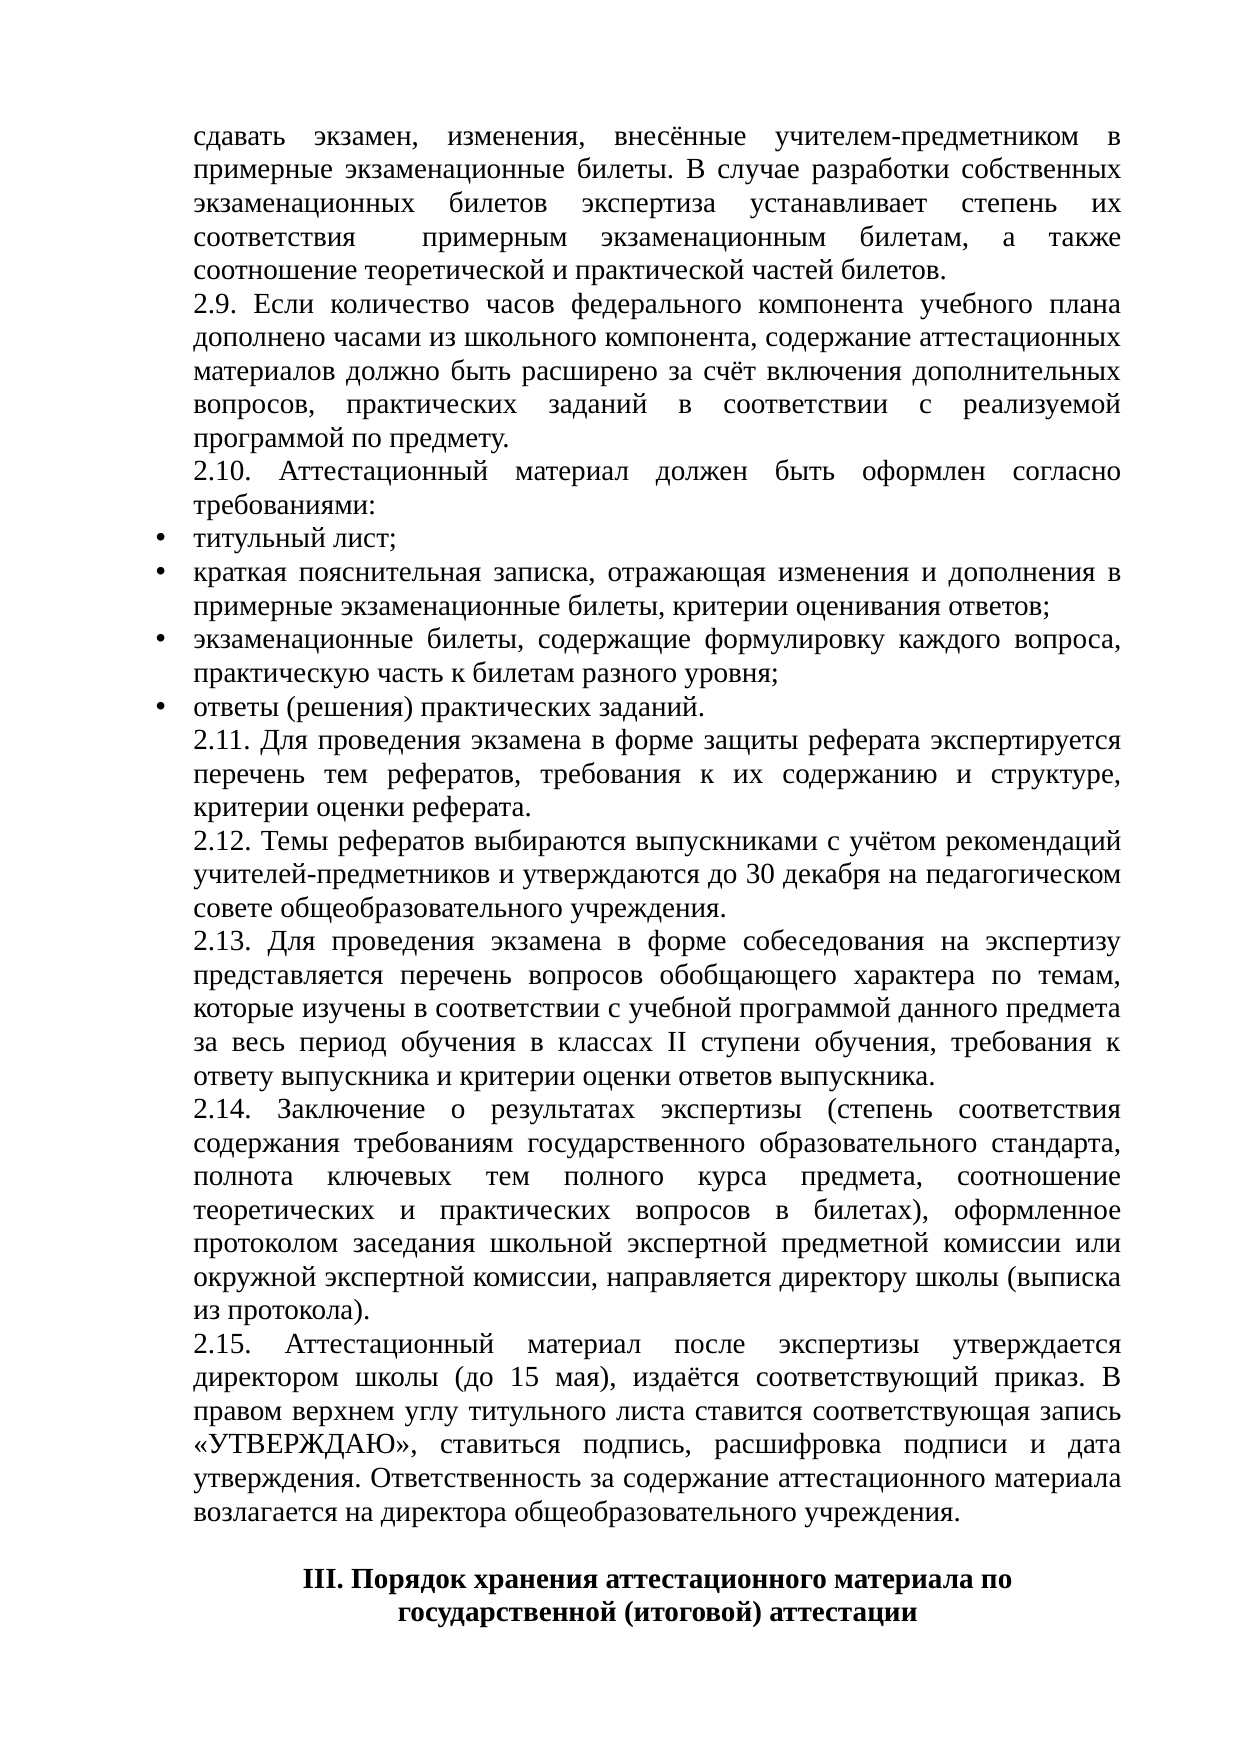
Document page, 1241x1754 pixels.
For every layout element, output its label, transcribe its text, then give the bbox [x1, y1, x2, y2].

list ответы (решения) практических заданий. [156, 689, 1122, 722]
list 2.15. Аттестационный материал после экспертизы утверждается директором школы (до 15 мая), издаётся соответствующий приказ. В правом верхнем углу титульного листа ставится соответствующая запись «УТВЕРЖДАЮ», ставиться подпись, расшифровка подписи и дата утверждения. Ответственность за содержание аттестационного материала возлагается на директора общеобразовательного учреждения. [156, 1326, 1122, 1527]
list экзаменационные билеты, содержащие формулировку каждого вопроса, практическую часть к билетам разного уровня; [156, 621, 1122, 689]
list 2.11. Для проведения экзамена в форме защиты реферата экспертируется перечень тем рефератов, требования к их содержанию и структуре, критерии оценки реферата. [156, 722, 1122, 823]
list III. Порядок хранения аттестационного материала по государственной (итоговой) аттестации [156, 1561, 1122, 1628]
list титульный лист; [156, 521, 1122, 554]
list 2.12. Темы рефератов выбираются выпускниками с учётом рекомендаций учителей-предметников и утверждаются до 30 декабря на педагогическом совете общеобразовательного учреждения. [156, 823, 1122, 923]
list 2.14. Заключение о результатах экспертизы (степень соответствия содержания требованиям государственного образовательного стандарта, полнота ключевых тем полного курса предмета, соотношение теоретических и практических вопросов в билетах), оформленное протоколом заседания школьной экспертной предметной комиссии или окружной экспертной комиссии, направляется директору школы (выписка из протокола). [156, 1091, 1122, 1326]
list сдавать экзамен, изменения, внесённые учителем-предметником в примерные экзаменационные билеты. В случае разработки собственных экзаменационных билетов экспертиза устанавливает степень их соответствия примерным экзаменационным билетам, а также соотношение теоретической и практической частей билетов. [156, 118, 1122, 286]
list краткая пояснительная записка, отражающая изменения и дополнения в примерные экзаменационные билеты, критерии оценивания ответов; [156, 554, 1122, 621]
list 2.9. Если количество часов федерального компонента учебного плана дополнено часами из школьного компонента, содержание аттестационных материалов должно быть расширено за счёт включения дополнительных вопросов, практических заданий в соответствии с реализуемой программой по предмету. [156, 286, 1122, 453]
list 2.10. Аттестационный материал должен быть оформлен согласно требованиями: [156, 453, 1122, 521]
list 2.13. Для проведения экзамена в форме собеседования на экспертизу представляется перечень вопросов обобщающего характера по темам, которые изучены в соответствии с учебной программой данного предмета за весь период обучения в классах II ступени обучения, требования к ответу выпускника и критерии оценки ответов выпускника. [156, 923, 1122, 1091]
